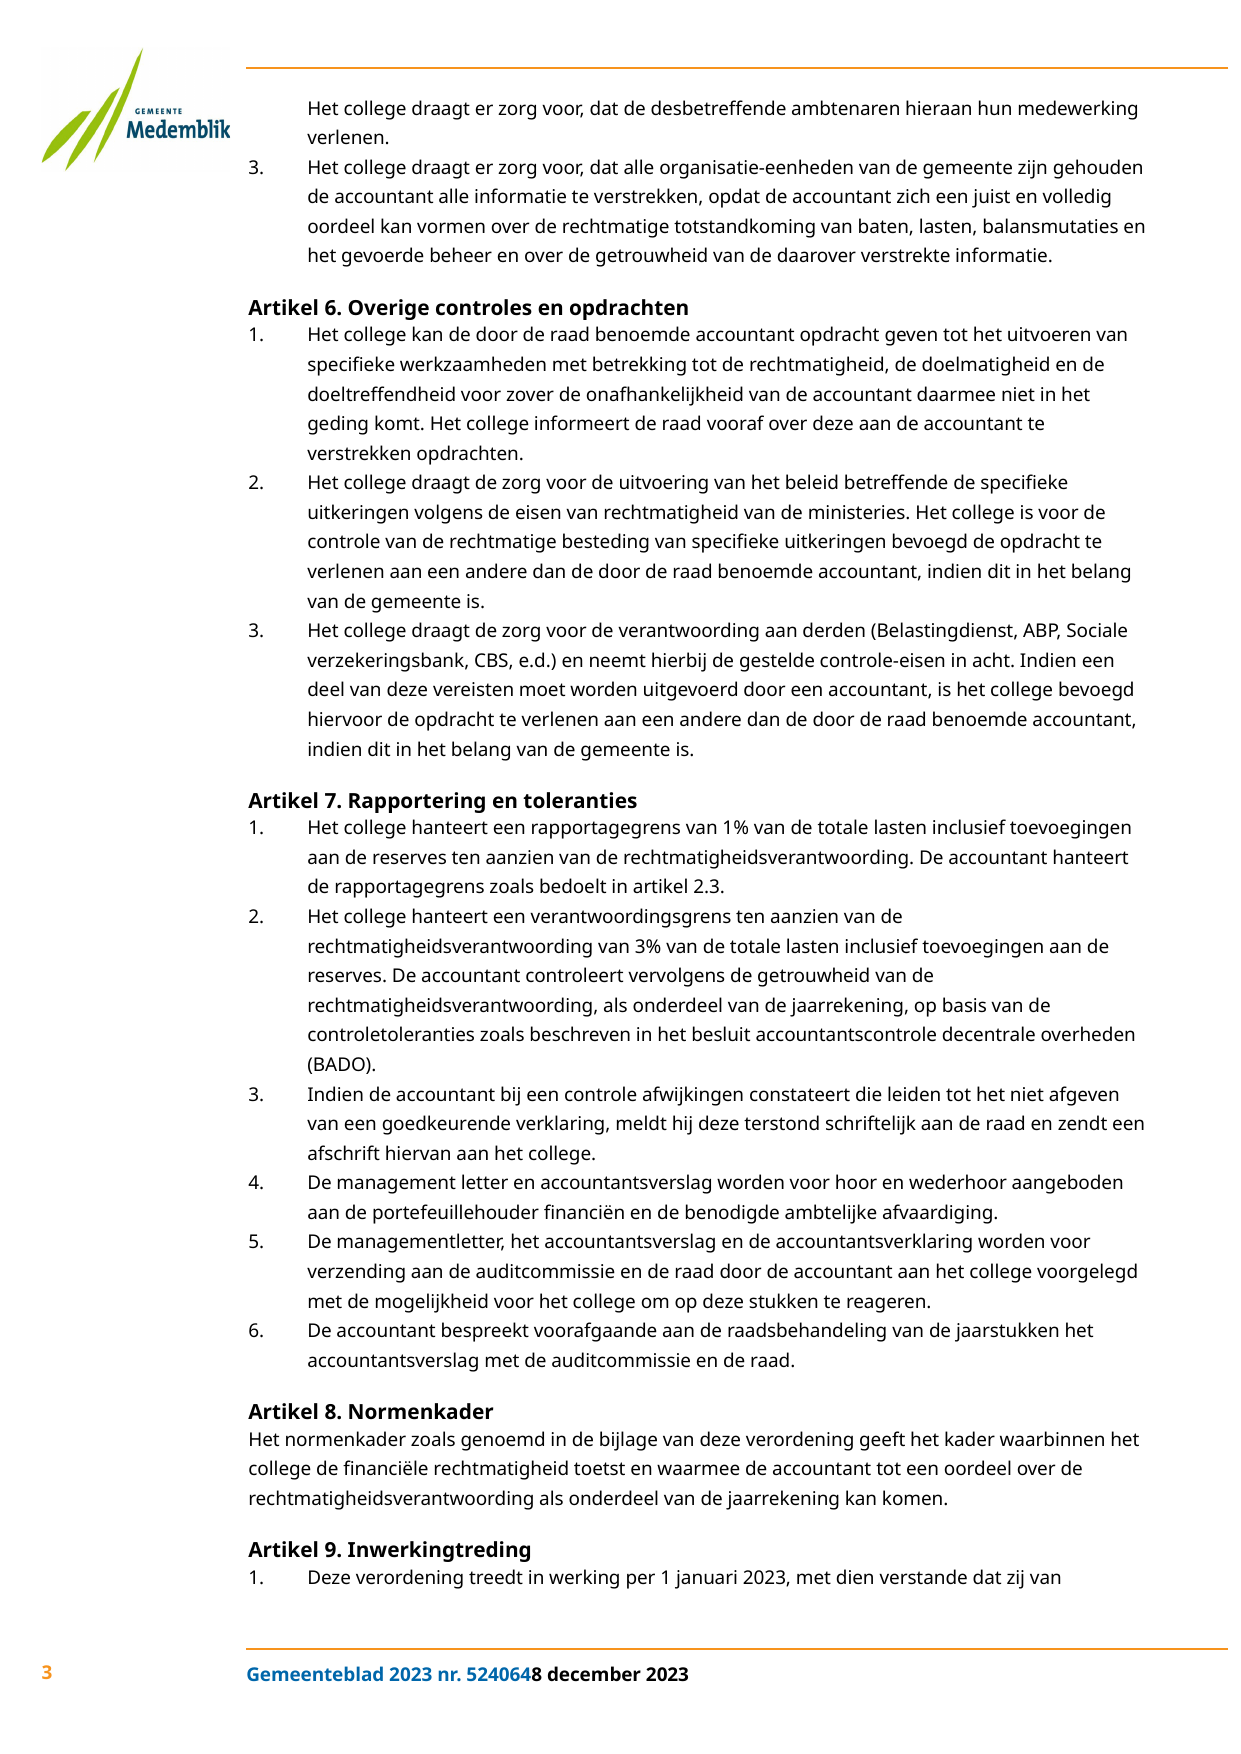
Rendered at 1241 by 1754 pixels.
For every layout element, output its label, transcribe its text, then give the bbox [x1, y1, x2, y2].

list Het college draagt er zorg voor, dat alle organisatie-eenheden van de gemeente zijn gehouden de accountant alle informatie te verstrekken, opdat de accountant zich een juist en volledig oordeel kan vormen over de rechtmatige totstandkoming van baten, lasten, balansmutaties en het gevoerde beheer en over de getrouwheid van de daarover verstrekte informatie. [248, 154, 1152, 268]
list De management letter en accountantsverslag worden voor hoor en wederhoor aangeboden aan de portefeuillehouder financiën en de benodigde ambtelijke afvaardiging. [248, 1169, 1152, 1225]
text Artikel 7. Rapportering en toleranties [248, 786, 1152, 814]
text Artikel 8. Normenkader [248, 1397, 1152, 1426]
picture [41, 47, 231, 172]
list Het college hanteert een rapportagegrens van 1% van de totale lasten inclusief toevoegingen aan de reserves ten aanzien van de rechtmatigheidsverantwoording. De accountant hanteert de rapportagegrens zoals bedoelt in artikel 2.3. [248, 814, 1152, 899]
list Deze verordening treedt in werking per 1 januari 2023, met dien verstande dat zij van [248, 1564, 1152, 1590]
text Artikel 9. Inwerkingtreding [248, 1536, 1152, 1564]
list Het college draagt de zorg voor de verantwoording aan derden (Belastingdienst, ABP, Sociale verzekeringsbank, CBS, e.d.) en neemt hierbij de gestelde controle-eisen in acht. Indien een deel van deze vereisten moet worden uitgevoerd door een accountant, is het college bevoegd hiervoor de opdracht te verlenen aan een andere dan de door de raad benoemde accountant, indien dit in het belang van de gemeente is. [248, 617, 1152, 761]
list Het college hanteert een verantwoordingsgrens ten aanzien van de rechtmatigheidsverantwoording van 3% van de totale lasten inclusief toevoegingen aan de reserves. De accountant controleert vervolgens de getrouwheid van de rechtmatigheidsverantwoording, als onderdeel van de jaarrekening, op basis van de controletoleranties zoals beschreven in het besluit accountantscontrole decentrale overheden (BADO). [248, 903, 1152, 1077]
list Indien de accountant bij een controle afwijkingen constateert die leiden tot het niet afgeven van een goedkeurende verklaring, meldt hij deze terstond schriftelijk aan de raad en zendt een afschrift hiervan aan het college. [248, 1081, 1152, 1166]
list De managementletter, het accountantsverslag en de accountantsverklaring worden voor verzending aan de auditcommissie en de raad door de accountant aan het college voorgelegd met de mogelijkheid voor het college om op deze stukken te reageren. [248, 1229, 1152, 1314]
text Artikel 6. Overige controles en opdrachten [248, 293, 1152, 322]
list De accountant bespreekt voorafgaande aan de raadsbehandeling van de jaarstukken het accountantsverslag met de auditcommissie en de raad. [248, 1317, 1152, 1373]
list Het college kan de door de raad benoemde accountant opdracht geven tot het uitvoeren van specifieke werkzaamheden met betrekking tot de rechtmatigheid, de doelmatigheid en de doeltreffendheid voor zover de onafhankelijkheid van de accountant daarmee niet in het geding komt. Het college informeert de raad vooraf over deze aan de accountant te verstrekken opdrachten. [248, 322, 1152, 466]
list Het college draagt de zorg voor de uitvoering van het beleid betreffende de specifieke uitkeringen volgens de eisen van rechtmatigheid van de ministeries. Het college is voor de controle van de rechtmatige besteding van specifieke uitkeringen bevoegd de opdracht te verlenen aan een andere dan de door de raad benoemde accountant, indien dit in het belang van de gemeente is. [248, 469, 1152, 613]
text Het normenkader zoals genoemd in de bijlage van deze verordening geeft het kader waarbinnen het college de financiële rechtmatigheid toetst en waarmee de accountant tot een oordeel over de rechtmatigheidsverantwoording als onderdeel van de jaarrekening kan komen. [248, 1426, 1152, 1511]
list Het college draagt er zorg voor, dat de desbetreffende ambtenaren hieraan hun medewerking verlenen. [248, 95, 1152, 150]
